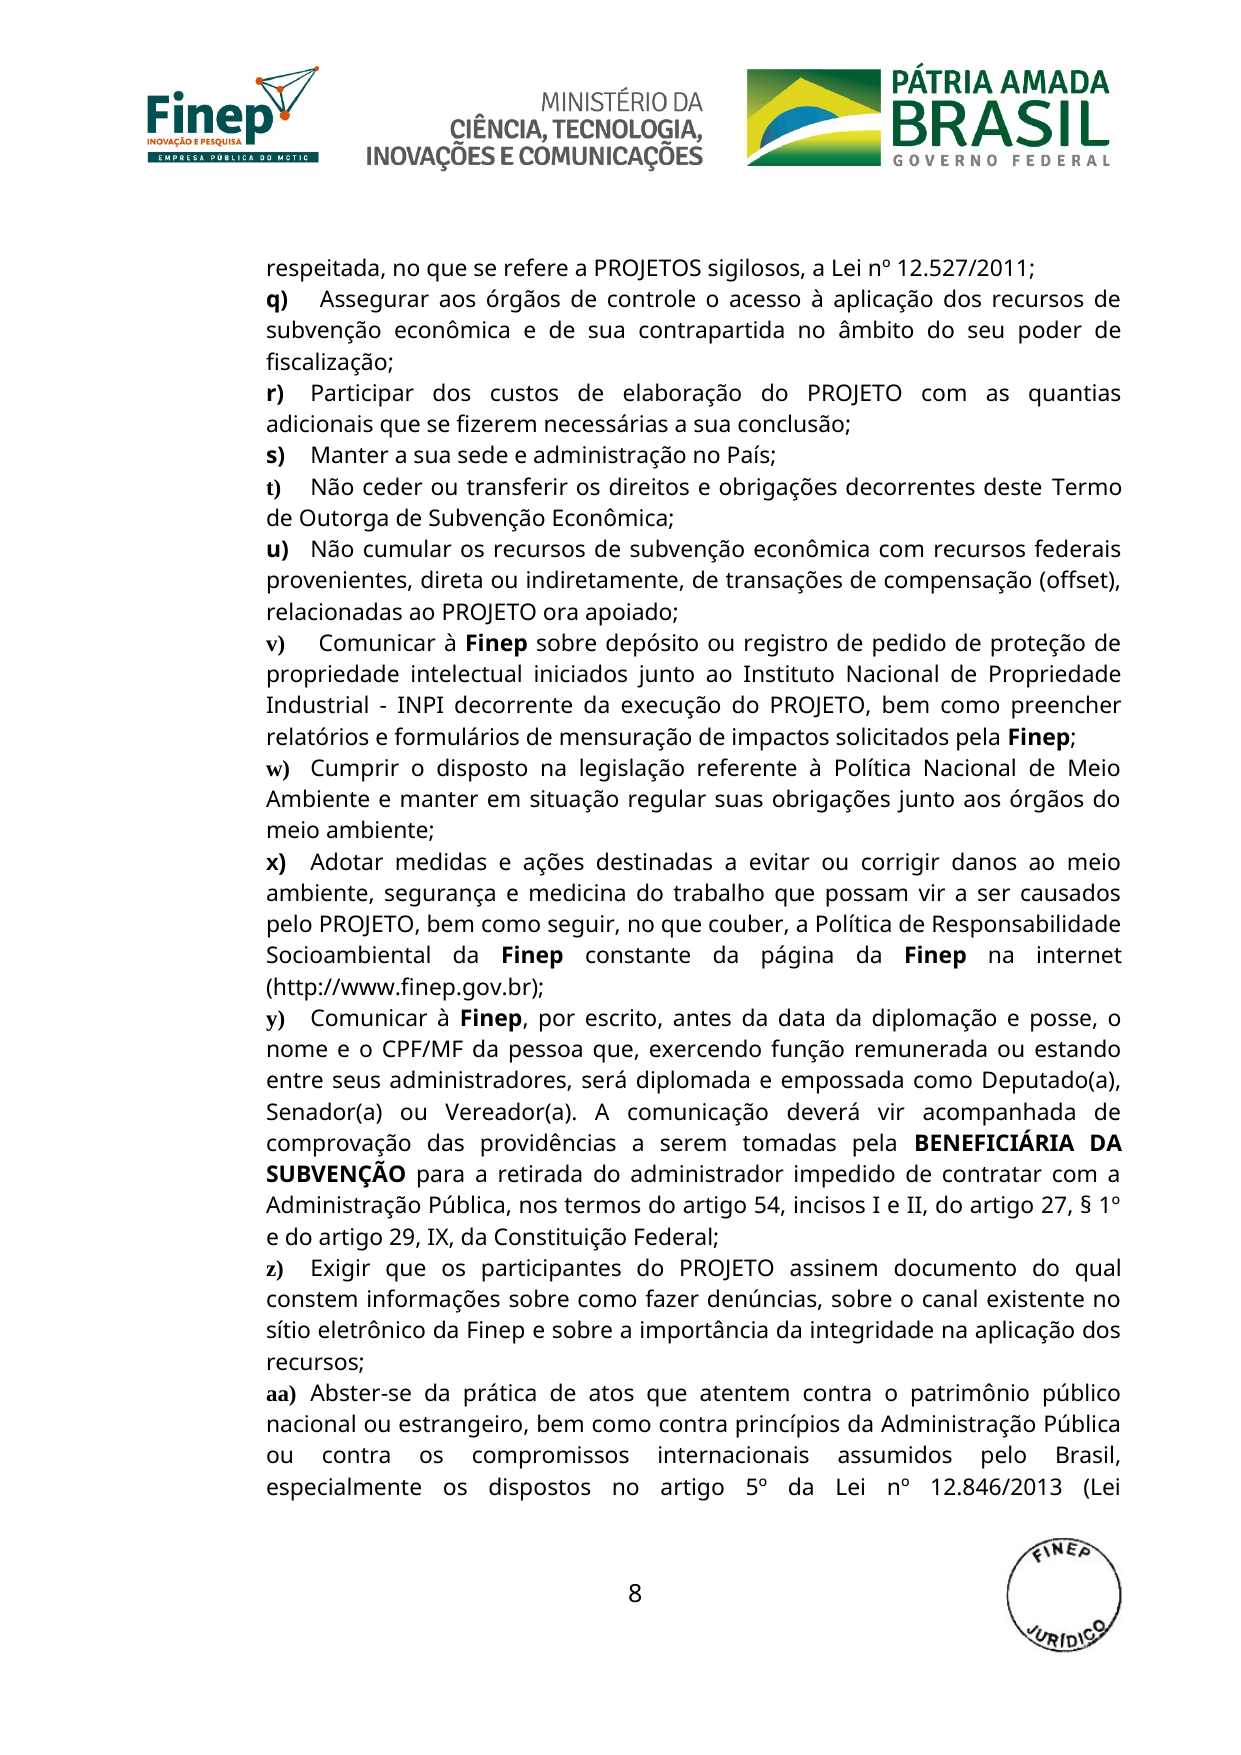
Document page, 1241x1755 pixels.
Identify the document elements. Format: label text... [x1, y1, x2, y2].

list Exigir que os participantes do PROJETO assinem documento do qual constem informações sobre como fazer denúncias, sobre o canal existente no sítio eletrônico da Finep e sobre a importância da integridade na aplicação dos recursos; [266, 1252, 1122, 1377]
list Adotar medidas e ações destinadas a evitar ou corrigir danos ao meio ambiente, segurança e medicina do trabalho que possam vir a ser causados pelo PROJETO, bem como seguir, no que couber, a Política de Responsabilidade Socioambiental da Finep constante da página da Finep na internet (http://www.finep.gov.br); [266, 846, 1122, 1002]
list Participar dos custos de elaboração do PROJETO com as quantias adicionais que se fizerem necessárias a sua conclusão; [266, 377, 1122, 439]
list Assegurar aos órgãos de controle o acesso à aplicação dos recursos de subvenção econômica e de sua contrapartida no âmbito do seu poder de fiscalização; [266, 283, 1122, 377]
list Comunicar à Finep, por escrito, antes da data da diplomação e posse, o nome e o CPF/MF da pessoa que, exercendo função remunerada ou estando entre seus administradores, será diplomada e empossada como Deputado(a), Senador(a) ou Vereador(a). A comunicação deverá vir acompanhada de comprovação das providências a serem tomadas pela BENEFICIÁRIA DA SUBVENÇÃO para a retirada do administrador impedido de contratar com a Administração Pública, nos termos do artigo 54, incisos I e II, do artigo 27, § 1º e do artigo 29, IX, da Constituição Federal; [266, 1002, 1122, 1252]
list respeitada, no que se refere a PROJETOS sigilosos, a Lei nº 12.527/2011; [266, 252, 1122, 283]
list Não cumular os recursos de subvenção econômica com recursos federais provenientes, direta ou indiretamente, de transações de compensação (offset), relacionadas ao PROJETO ora apoiado; [266, 533, 1122, 627]
list Não ceder ou transferir os direitos e obrigações decorrentes deste Termo de Outorga de Subvenção Econômica; [266, 471, 1122, 533]
list Cumprir o disposto na legislação referente à Política Nacional de Meio Ambiente e manter em situação regular suas obrigações junto aos órgãos do meio ambiente; [266, 752, 1122, 846]
list Comunicar à Finep sobre depósito ou registro de pedido de proteção de propriedade intelectual iniciados junto ao Instituto Nacional de Propriedade Industrial - INPI decorrente da execução do PROJETO, bem como preencher relatórios e formulários de mensuração de impactos solicitados pela Finep; [266, 627, 1122, 752]
list Manter a sua sede e administração no País; [266, 439, 1122, 471]
list Abster-se da prática de atos que atentem contra o patrimônio público nacional ou estrangeiro, bem como contra princípios da Administração Pública ou contra os compromissos internacionais assumidos pelo Brasil, especialmente os dispostos no artigo 5º da Lei nº 12.846/2013 (Lei [266, 1377, 1122, 1502]
